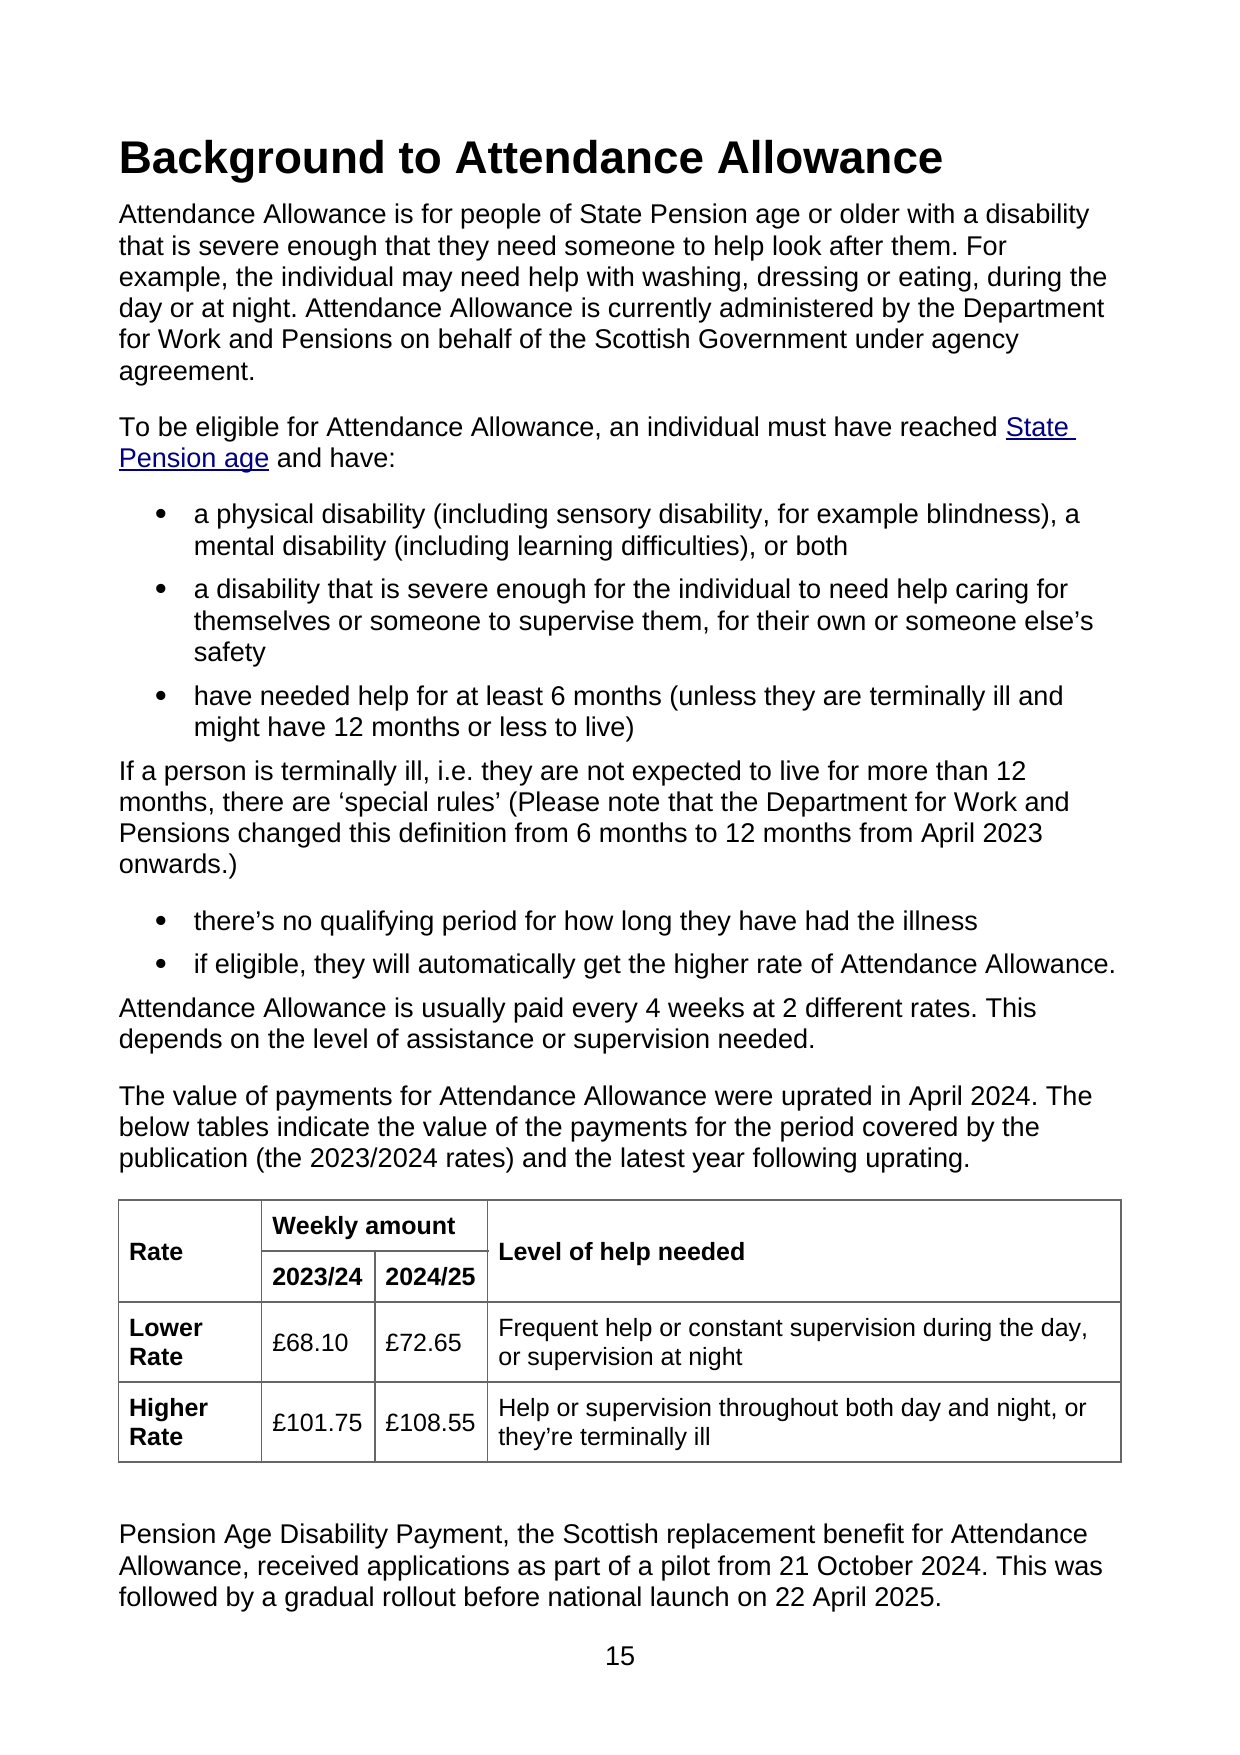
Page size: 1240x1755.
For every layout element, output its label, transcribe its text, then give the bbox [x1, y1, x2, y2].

list a physical disability (including sensory disability, for example blindness), a mental disability (including learning difficulties), or both [156, 499, 1121, 561]
table_cell 2023/24 [262, 1252, 374, 1301]
list a disability that is severe enough for the individual to need help caring for themselves or someone to supervise them, for their own or someone else’s safety [156, 574, 1121, 668]
text Attendance Allowance is usually paid every 4 weeks at 2 different rates. This depends on the level of assistance or supervision needed. [118, 993, 1121, 1055]
table_cell 2024/25 [376, 1252, 487, 1301]
table_header Weekly amount [262, 1201, 487, 1250]
list if eligible, they will automatically get the higher rate of Attendance Allowance. [156, 949, 1121, 980]
text The value of payments for Attendance Allowance were uprated in April 2024. The below tables indicate the value of the payments for the period covered by the publication (the 2023/2024 rates) and the latest year following uprating. [118, 1080, 1121, 1174]
table_cell £101.75 [262, 1383, 374, 1461]
table_cell Help or supervision throughout both day and night, or they’re terminally ill [488, 1383, 1120, 1461]
table_cell Lower Rate [119, 1303, 261, 1381]
list there’s no qualifying period for how long they have had the illness [156, 905, 1121, 936]
text To be eligible for Attendance Allowance, an individual must have reached State Pension age and have: [118, 411, 1121, 474]
table_header Level of help needed [488, 1201, 1120, 1301]
text Attendance Allowance is for people of State Pension age or older with a disability that is severe enough that they need someone to help look after them. For example, the individual may need help with washing, dressing or eating, during the day or at night. Attendance Allowance is currently administered by the Department for Work and Pensions on behalf of the Scottish Government under agency agreement. [118, 199, 1121, 386]
subtitle Background to Attendance Allowance [118, 120, 1121, 186]
table_cell £72.65 [376, 1303, 487, 1381]
text Pension Age Disability Payment, the Scottish replacement benefit for Attendance Allowance, received applications as part of a pilot from 21 October 2024. This was followed by a gradual rollout before national launch on 22 April 2025. [118, 1519, 1121, 1613]
table_header Rate [119, 1201, 261, 1301]
table_cell Higher Rate [119, 1383, 261, 1461]
table_cell £68.10 [262, 1303, 374, 1381]
table_cell Frequent help or constant supervision during the day, or supervision at night [488, 1303, 1120, 1381]
list have needed help for at least 6 months (unless they are terminally ill and might have 12 months or less to live) [156, 680, 1121, 743]
table_cell £108.55 [376, 1383, 487, 1461]
text If a person is terminally ill, i.e. they are not expected to live for more than 12 months, there are ‘special rules’ (Please note that the Department for Work and Pensions changed this definition from 6 months to 12 months from April 2023 onwards.) [118, 755, 1121, 880]
